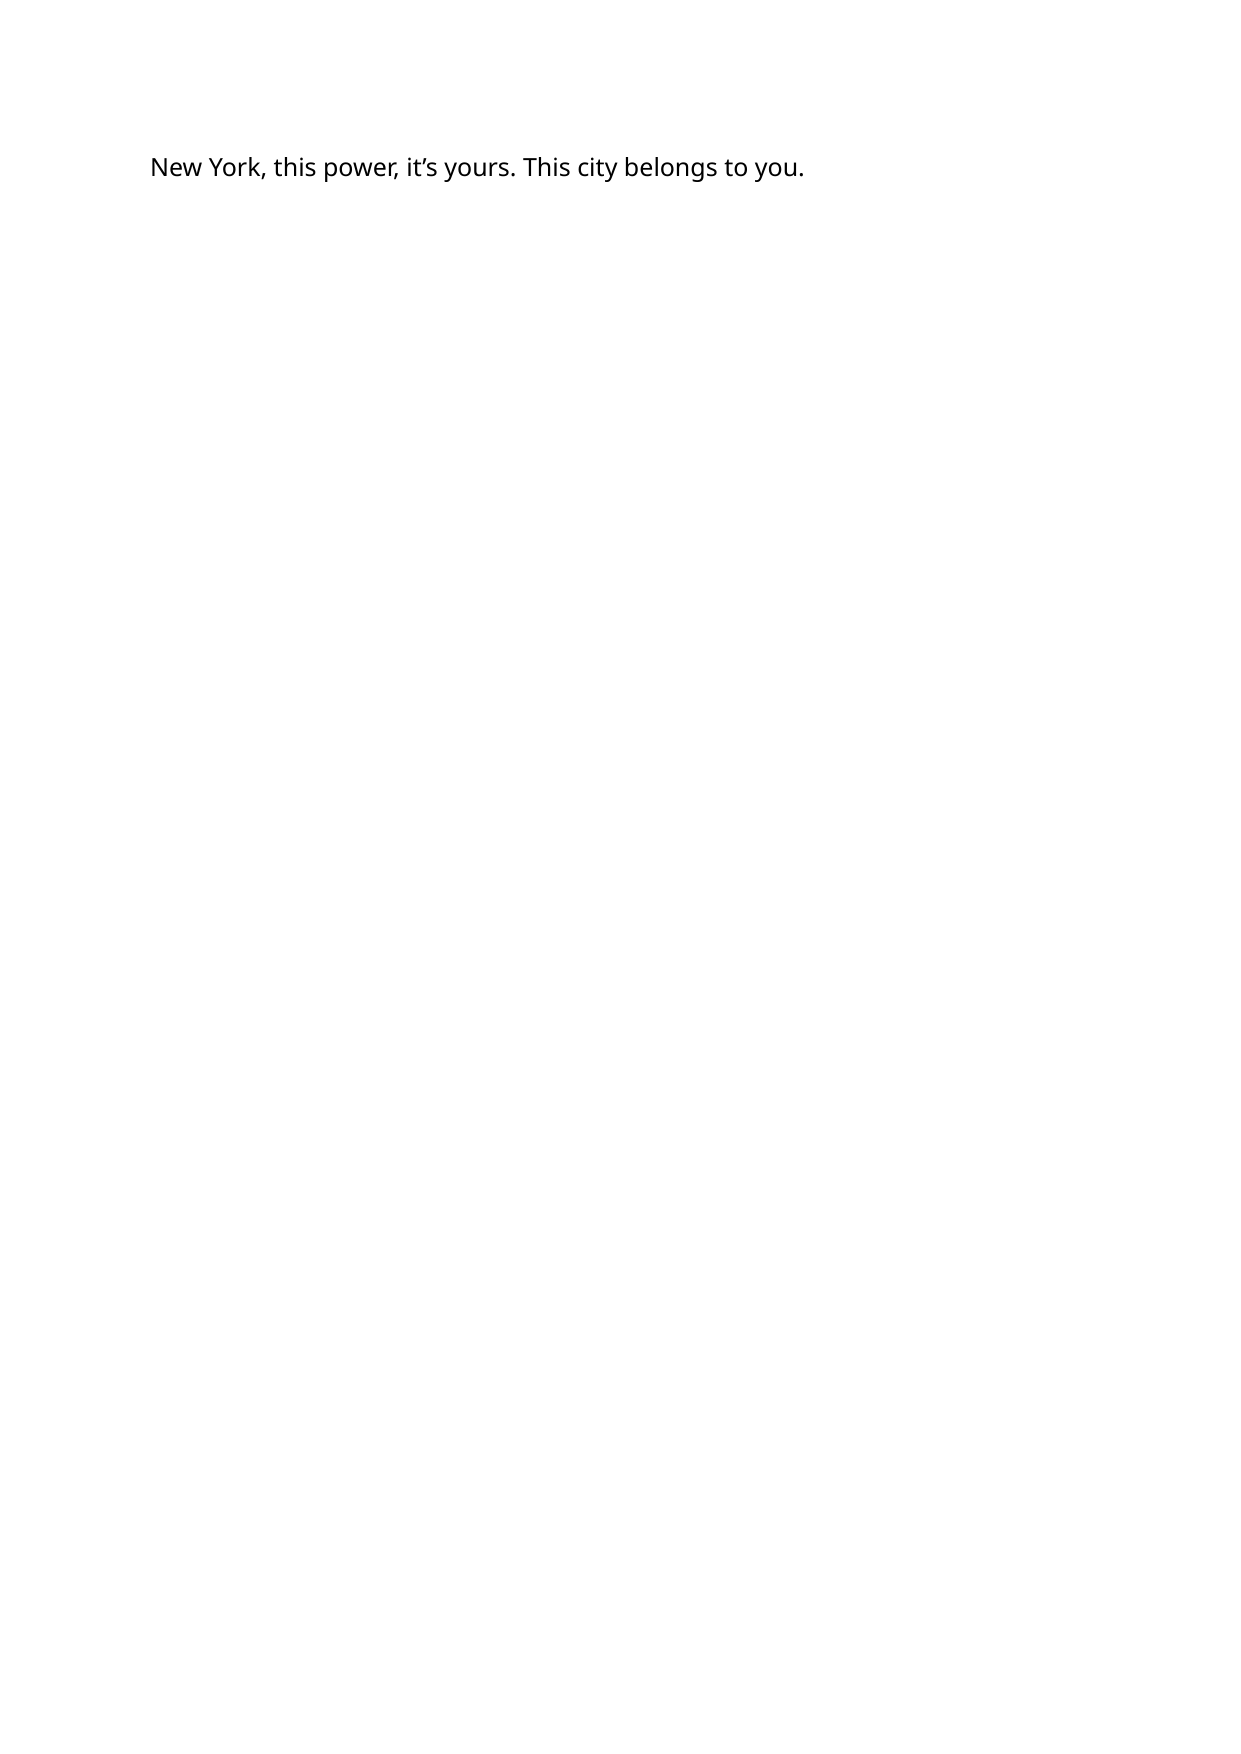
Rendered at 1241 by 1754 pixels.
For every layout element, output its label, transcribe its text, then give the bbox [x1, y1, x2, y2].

text New York, this power, it’s yours. This city belongs to you. [150, 150, 1090, 184]
